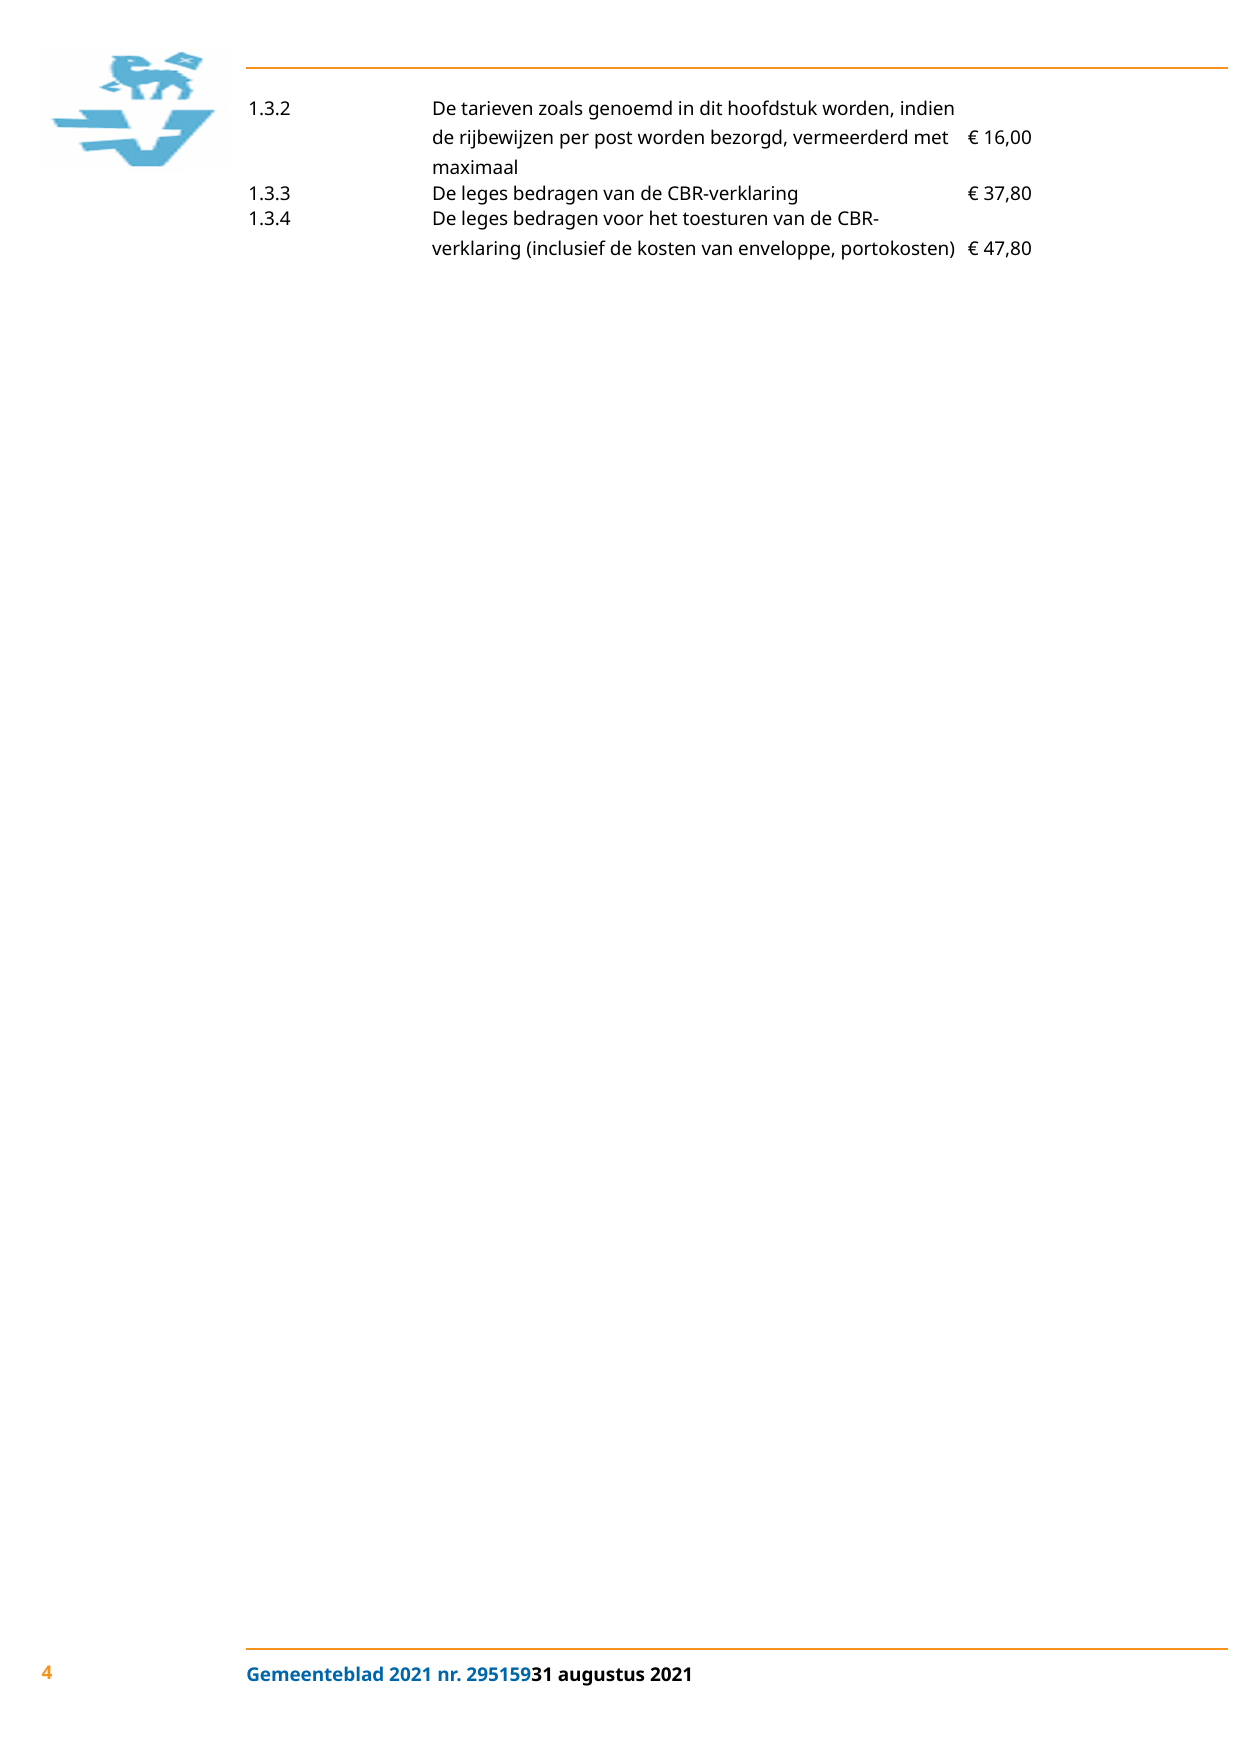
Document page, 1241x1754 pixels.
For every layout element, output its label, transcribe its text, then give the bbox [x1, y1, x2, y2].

table_cell 1.3.3 [248, 180, 432, 205]
table_cell 1.3.2 [248, 95, 432, 180]
table_cell € 37,80 [968, 180, 1152, 205]
table_cell De leges bedragen van de CBR-verklaring [432, 180, 968, 205]
picture [41, 47, 231, 172]
table_cell 1.3.4 [248, 205, 432, 349]
table_cell € 47,80 [968, 205, 1152, 349]
table_cell De leges bedragen voor het toesturen van de CBR-verklaring (inclusief de kosten van enveloppe, portokosten) [432, 205, 968, 349]
table_cell € 16,00 [968, 95, 1152, 180]
table_cell De tarieven zoals genoemd in dit hoofdstuk worden, indien de rijbewijzen per post worden bezorgd, vermeerderd met maximaal [432, 95, 968, 180]
